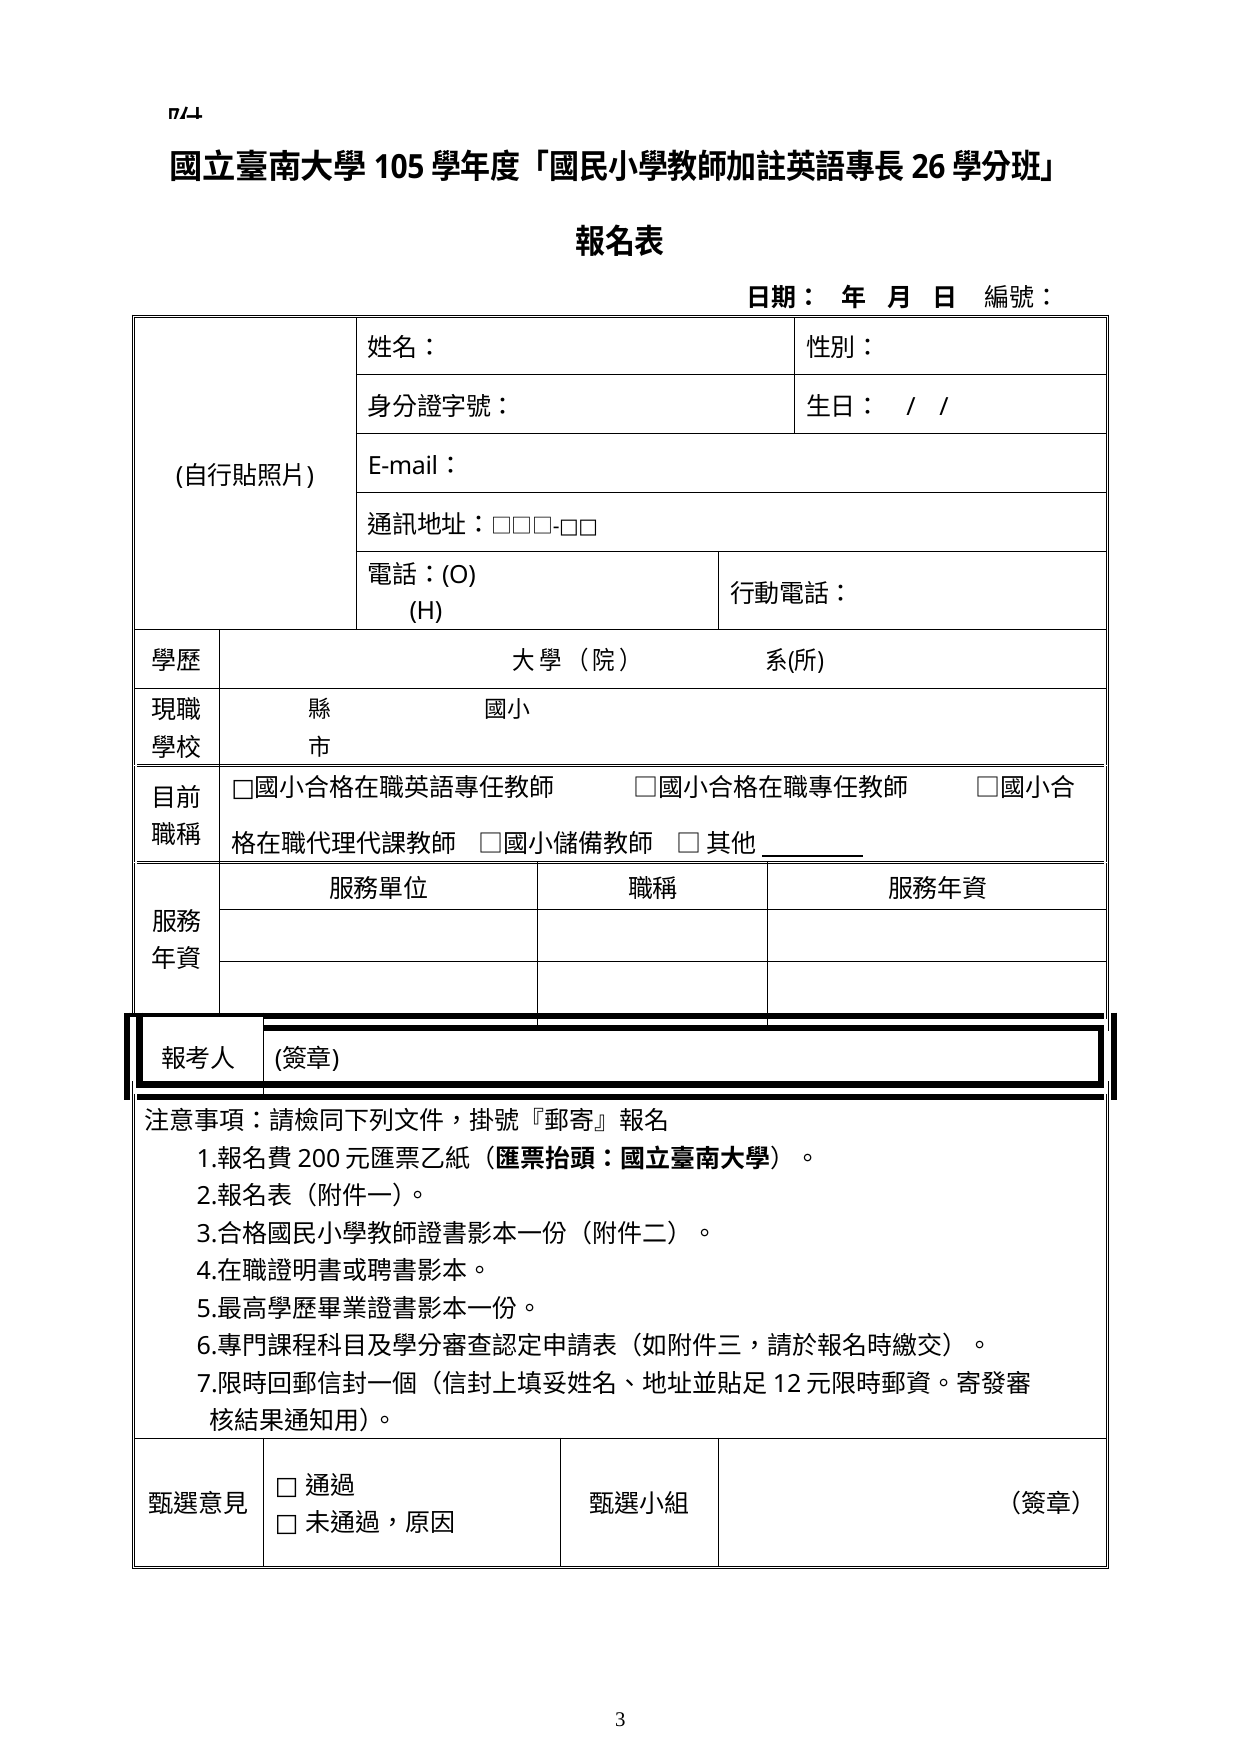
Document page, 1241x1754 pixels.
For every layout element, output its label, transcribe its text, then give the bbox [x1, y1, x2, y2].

table_cell □ 通過 □ 未通過，原因 [264, 1439, 560, 1566]
table_cell (簽章) [264, 1031, 1098, 1081]
text 報名表 [148, 202, 1092, 277]
text [151, 87, 228, 127]
table_cell 注意事項：請檢同下列文件，掛號『郵寄』報名 1.報名費200元匯票乙紙（匯票抬頭：國立臺南大學）。 2.報名表（附件一）。 3.合格國民小學教師證書影本一份（附件二）。 4.在職證明書或聘書影本。 5.最高學歷畢業證書影本一份。 6.專門課程科目及學分審查認定申請表（如附件三，請於報名時繳交）。 7.限時回郵信封一個（信封上填妥姓名、地址並貼足12元限時郵資。寄發審 核結果通知用）。 [133, 1081, 1107, 1437]
table_cell [538, 910, 767, 961]
table_cell 甄選意見 [135, 1439, 263, 1566]
text 日期： 年 月 日 編號： [148, 277, 1092, 314]
table_cell [264, 1019, 537, 1025]
table_cell [220, 910, 537, 961]
table_cell 服務單位 [220, 864, 537, 909]
table_cell E-mail： [357, 434, 1106, 492]
table_cell 職稱 [538, 864, 767, 909]
table_header 性別： [795, 318, 1106, 373]
table_cell 身分證字號： [357, 375, 794, 433]
table_cell 目前 職稱 [133, 764, 219, 861]
table_cell 電話：(O) (H) [357, 552, 718, 629]
table_cell [768, 1013, 1107, 1081]
table_header 姓名： [357, 318, 794, 373]
table_cell [538, 1019, 767, 1025]
table_cell 現職 學校 [135, 689, 219, 764]
text 附件一 [167, 95, 213, 119]
table_cell 縣 國小 市 [220, 689, 1106, 764]
text 國立臺南大學105學年度「國民小學教師加註英語專長26學分班」 [148, 127, 1092, 202]
table_cell 大學（院） 系(所) [220, 630, 1106, 688]
table_cell [538, 962, 767, 1012]
table_cell 甄選小組 [561, 1439, 718, 1566]
table_cell 行動電話： [719, 552, 1106, 629]
table_cell 通訊地址：□□□-□□ [357, 493, 1106, 551]
table_header (自行貼照片) [135, 318, 356, 629]
table_cell 生日： / / [795, 375, 1106, 433]
table_cell 學歷 [135, 630, 219, 688]
table_cell （簽章） [719, 1439, 1106, 1566]
table_cell [220, 962, 537, 1012]
table_cell □國小合格在職英語專任教師 □國小合格在職專任教師 □國小合格在職代理代課教師 □國小儲備教師 □ 其他 [220, 764, 1107, 861]
table_cell [768, 962, 1106, 1012]
table_cell 服務年資 [135, 861, 219, 1012]
table_cell 服務年資 [768, 861, 1106, 909]
table_cell [768, 910, 1106, 961]
table_cell 報考人 [143, 1017, 263, 1081]
